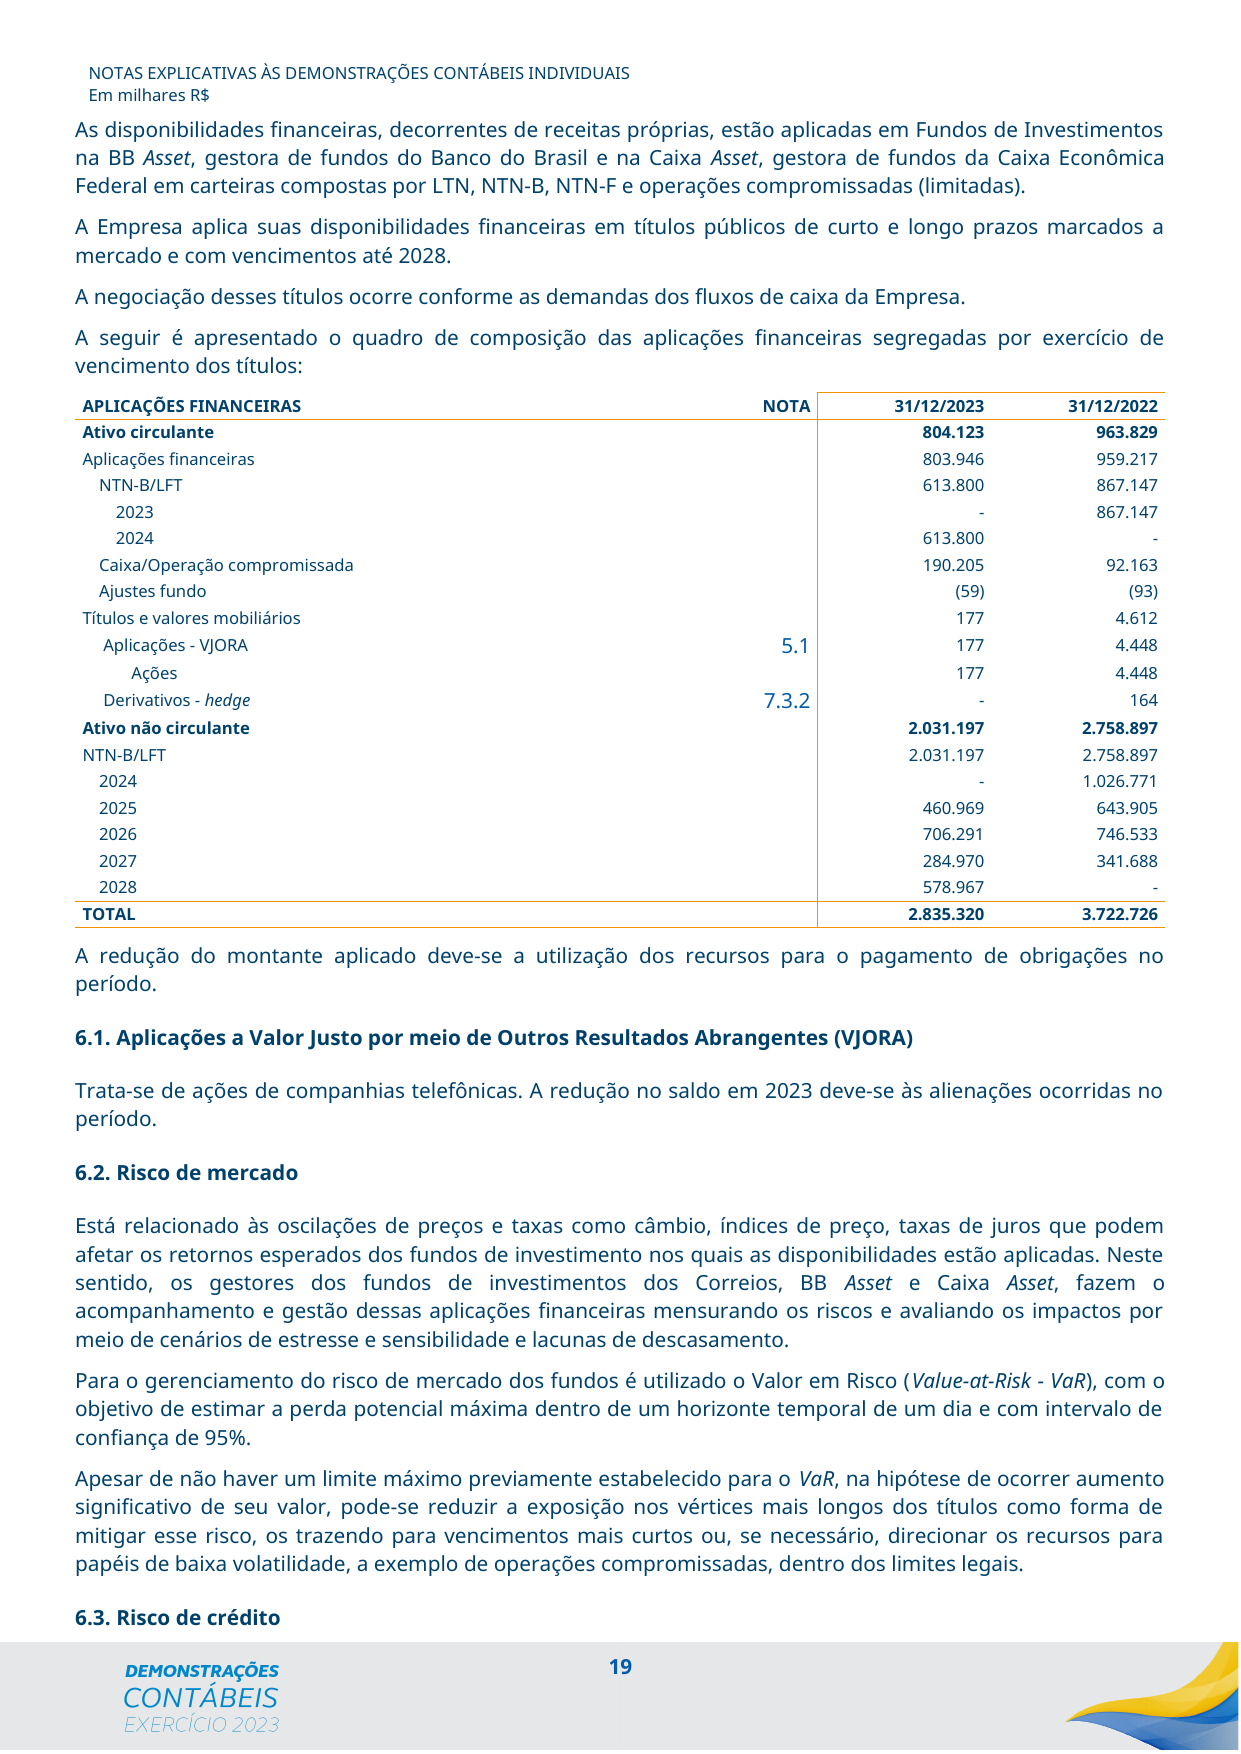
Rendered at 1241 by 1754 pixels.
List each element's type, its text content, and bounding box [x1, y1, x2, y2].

table_cell 190.205 [818, 552, 992, 578]
table_cell Aplicações financeiras [75, 445, 659, 472]
table_cell NTN-B/LFT [75, 472, 659, 498]
table_cell [659, 499, 817, 525]
table_cell 177 [818, 605, 992, 631]
table_cell - [818, 686, 992, 715]
table_cell 2.758.897 [992, 741, 1165, 768]
text Trata-se de ações de companhias telefônicas. A redução no saldo em 2023 deve-se às alienações ocorridas no período. [75, 1076, 1165, 1133]
table_cell - [992, 874, 1165, 901]
table_cell Ativo circulante [75, 420, 659, 445]
table_cell 2.031.197 [818, 741, 992, 768]
table_cell [659, 741, 817, 768]
table_cell 284.970 [818, 848, 992, 874]
text Está relacionado às oscilações de preços e taxas como câmbio, índices de preço, taxas de juros que podem afetar os retornos esperados dos fundos de investimento nos quais as disponibilidades estão aplicadas. Neste sentido, os gestores dos fundos de investimentos dos Correios, BB Asset e Caixa Asset, fazem o acompanhamento e gestão dessas aplicações financeiras mensurando os riscos e avaliando os impactos por meio de cenários de estresse e sensibilidade e lacunas de descasamento. [75, 1211, 1165, 1353]
table_cell 2.031.197 [818, 715, 992, 741]
table_cell 1.026.771 [992, 768, 1165, 794]
table_cell [659, 578, 817, 605]
table_cell [659, 605, 817, 631]
table_cell - [818, 768, 992, 794]
table_header APLICAÇÕES FINANCEIRAS [75, 392, 659, 419]
table_cell 2025 [75, 794, 659, 821]
table_cell 2.758.897 [992, 715, 1165, 741]
table_cell (59) [818, 578, 992, 605]
table_cell 4.612 [992, 605, 1165, 631]
table_cell Ações [75, 660, 659, 686]
table_cell 746.533 [992, 821, 1165, 847]
table_cell Aplicações - VJORA [75, 631, 659, 660]
subtitle Risco de mercado [75, 1158, 1165, 1186]
table_cell [659, 794, 817, 821]
table_cell 2023 [75, 499, 659, 525]
subtitle Aplicações a Valor Justo por meio de Outros Resultados Abrangentes (VJORA) [75, 1023, 1165, 1051]
table_cell [659, 848, 817, 874]
table_cell (93) [992, 578, 1165, 605]
table_cell 2027 [75, 848, 659, 874]
text A redução do montante aplicado deve-se a utilização dos recursos para o pagamento de obrigações no período. [75, 941, 1165, 998]
table_cell 341.688 [992, 848, 1165, 874]
table_cell 613.800 [818, 472, 992, 498]
table_cell Ativo não circulante [75, 715, 659, 741]
table_cell [659, 420, 817, 445]
table_cell Títulos e valores mobiliários [75, 605, 659, 631]
table_cell TOTAL [75, 902, 659, 927]
table_cell [659, 552, 817, 578]
text A seguir é apresentado o quadro de composição das aplicações financeiras segregadas por exercício de vencimento dos títulos: [75, 323, 1165, 380]
table_cell 164 [992, 686, 1165, 715]
table_cell 7.3.2 [659, 686, 817, 715]
table_cell 2024 [75, 525, 659, 552]
text Para o gerenciamento do risco de mercado dos fundos é utilizado o Valor em Risco (Value-at-Risk - VaR), com o objetivo de estimar a perda potencial máxima dentro de um horizonte temporal de um dia e com intervalo de confiança de 95%. [75, 1366, 1165, 1451]
table_cell 2026 [75, 821, 659, 847]
table_cell 4.448 [992, 660, 1165, 686]
table_cell NTN-B/LFT [75, 741, 659, 768]
table_cell [659, 445, 817, 472]
table_cell 3.722.726 [992, 902, 1165, 927]
subtitle Risco de crédito [75, 1603, 1165, 1631]
table_cell Derivativos - hedge [75, 686, 659, 715]
table_cell [659, 525, 817, 552]
table_cell [659, 902, 817, 927]
table_cell [659, 472, 817, 498]
table_cell 804.123 [818, 420, 992, 445]
table_cell 2.835.320 [818, 902, 992, 927]
text As disponibilidades financeiras, decorrentes de receitas próprias, estão aplicadas em Fundos de Investimentos na BB Asset, gestora de fundos do Banco do Brasil e na Caixa Asset, gestora de fundos da Caixa Econômica Federal em carteiras compostas por LTN, NTN-B, NTN-F e operações compromissadas (limitadas). [75, 115, 1165, 200]
table_cell Ajustes fundo [75, 578, 659, 605]
table_cell - [992, 525, 1165, 552]
table_cell 2024 [75, 768, 659, 794]
table_cell 177 [818, 631, 992, 660]
table_cell - [818, 499, 992, 525]
table_cell [659, 821, 817, 847]
table_cell 613.800 [818, 525, 992, 552]
table_cell [659, 768, 817, 794]
text A negociação desses títulos ocorre conforme as demandas dos fluxos de caixa da Empresa. [75, 282, 1165, 310]
text Apesar de não haver um limite máximo previamente estabelecido para o VaR, na hipótese de ocorrer aumento significativo de seu valor, pode-se reduzir a exposição nos vértices mais longos dos títulos como forma de mitigar esse risco, os trazendo para vencimentos mais curtos ou, se necessário, direcionar os recursos para papéis de baixa volatilidade, a exemplo de operações compromissadas, dentro dos limites legais. [75, 1464, 1165, 1578]
table_cell 177 [818, 660, 992, 686]
table_cell [659, 715, 817, 741]
table_header NOTA [659, 392, 817, 419]
table_cell 2028 [75, 874, 659, 901]
table_cell Caixa/Operação compromissada [75, 552, 659, 578]
table_header 31/12/2023 [818, 393, 992, 419]
table_cell 959.217 [992, 445, 1165, 472]
table_cell [659, 874, 817, 901]
table_cell 460.969 [818, 794, 992, 821]
table_header 31/12/2022 [992, 393, 1165, 419]
table_cell 706.291 [818, 821, 992, 847]
text A Empresa aplica suas disponibilidades financeiras em títulos públicos de curto e longo prazos marcados a mercado e com vencimentos até 2028. [75, 212, 1165, 269]
table_cell [659, 660, 817, 686]
table_cell 578.967 [818, 874, 992, 901]
table_cell 4.448 [992, 631, 1165, 660]
table_cell 643.905 [992, 794, 1165, 821]
table_cell 867.147 [992, 499, 1165, 525]
picture [0, 1642, 1239, 1750]
table_cell 92.163 [992, 552, 1165, 578]
table_cell 963.829 [992, 420, 1165, 445]
table_cell 803.946 [818, 445, 992, 472]
table_cell 5.1 [659, 631, 817, 660]
table_cell 867.147 [992, 472, 1165, 498]
